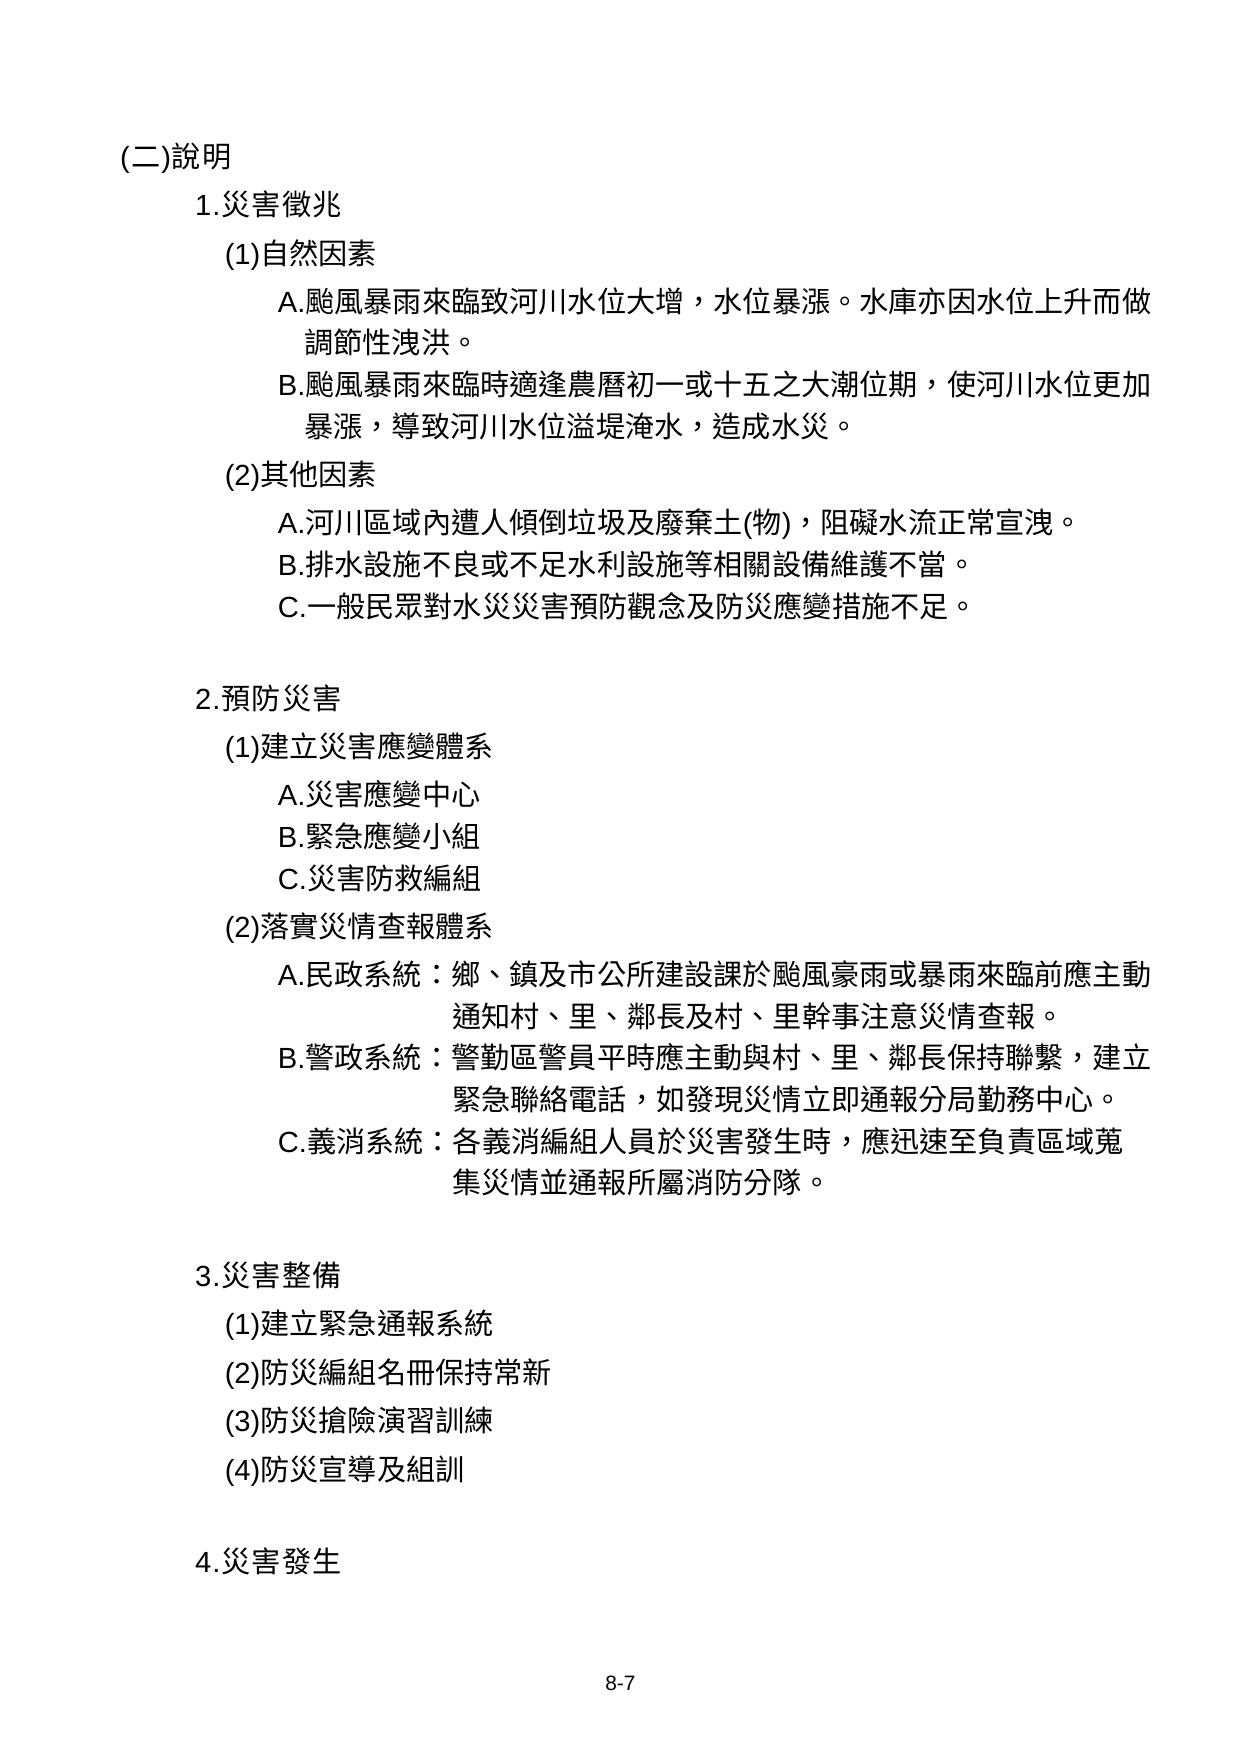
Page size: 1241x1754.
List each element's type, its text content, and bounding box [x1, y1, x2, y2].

text (二)說明 [120, 133, 1152, 176]
text (2)其他因素 [224, 452, 1152, 494]
text C.災害防救編組 [278, 856, 1152, 897]
text (2)防災編組名冊保持常新 [224, 1349, 1152, 1392]
text C.義消系統：各義消編組人員於災害發生時，應迅速至負責區域蒐集災情並通報所屬消防分隊。 [278, 1119, 1152, 1202]
text A.災害應變中心 [278, 772, 1152, 814]
text (1)自然因素 [224, 230, 1152, 273]
text 1.災害徵兆 [195, 182, 1152, 224]
text 4.災害發生 [195, 1539, 1152, 1581]
text B.排水設施不良或不足水利設施等相關設備維護不當。 [278, 542, 1152, 584]
text B.颱風暴雨來臨時適逢農曆初一或十五之大潮位期，使河川水位更加暴漲，導致河川水位溢堤淹水，造成水災。 [278, 362, 1152, 446]
text (3)防災搶險演習訓練 [224, 1398, 1152, 1440]
text (1)建立緊急通報系統 [224, 1301, 1152, 1343]
text B.緊急應變小組 [278, 814, 1152, 856]
text B.警政系統：警勤區警員平時應主動與村、里、鄰長保持聯繫，建立緊急聯絡電話，如發現災情立即通報分局勤務中心。 [278, 1036, 1152, 1119]
text A.民政系統：鄉、鎮及市公所建設課於颱風豪雨或暴雨來臨前應主動通知村、里、鄰長及村、里幹事注意災情查報。 [278, 952, 1152, 1036]
text 3.災害整備 [195, 1252, 1152, 1294]
text (1)建立災害應變體系 [224, 724, 1152, 766]
text A.河川區域內遭人傾倒垃圾及廢棄土(物)，阻礙水流正常宣洩。 [278, 500, 1152, 542]
text 2.預防災害 [195, 675, 1152, 718]
text (2)落實災情查報體系 [224, 904, 1152, 946]
text C.一般民眾對水災災害預防觀念及防災應變措施不足。 [278, 584, 1152, 625]
text (4)防災宣導及組訓 [224, 1446, 1152, 1489]
text A.颱風暴雨來臨致河川水位大增，水位暴漲。水庫亦因水位上升而做調節性洩洪。 [278, 279, 1152, 362]
